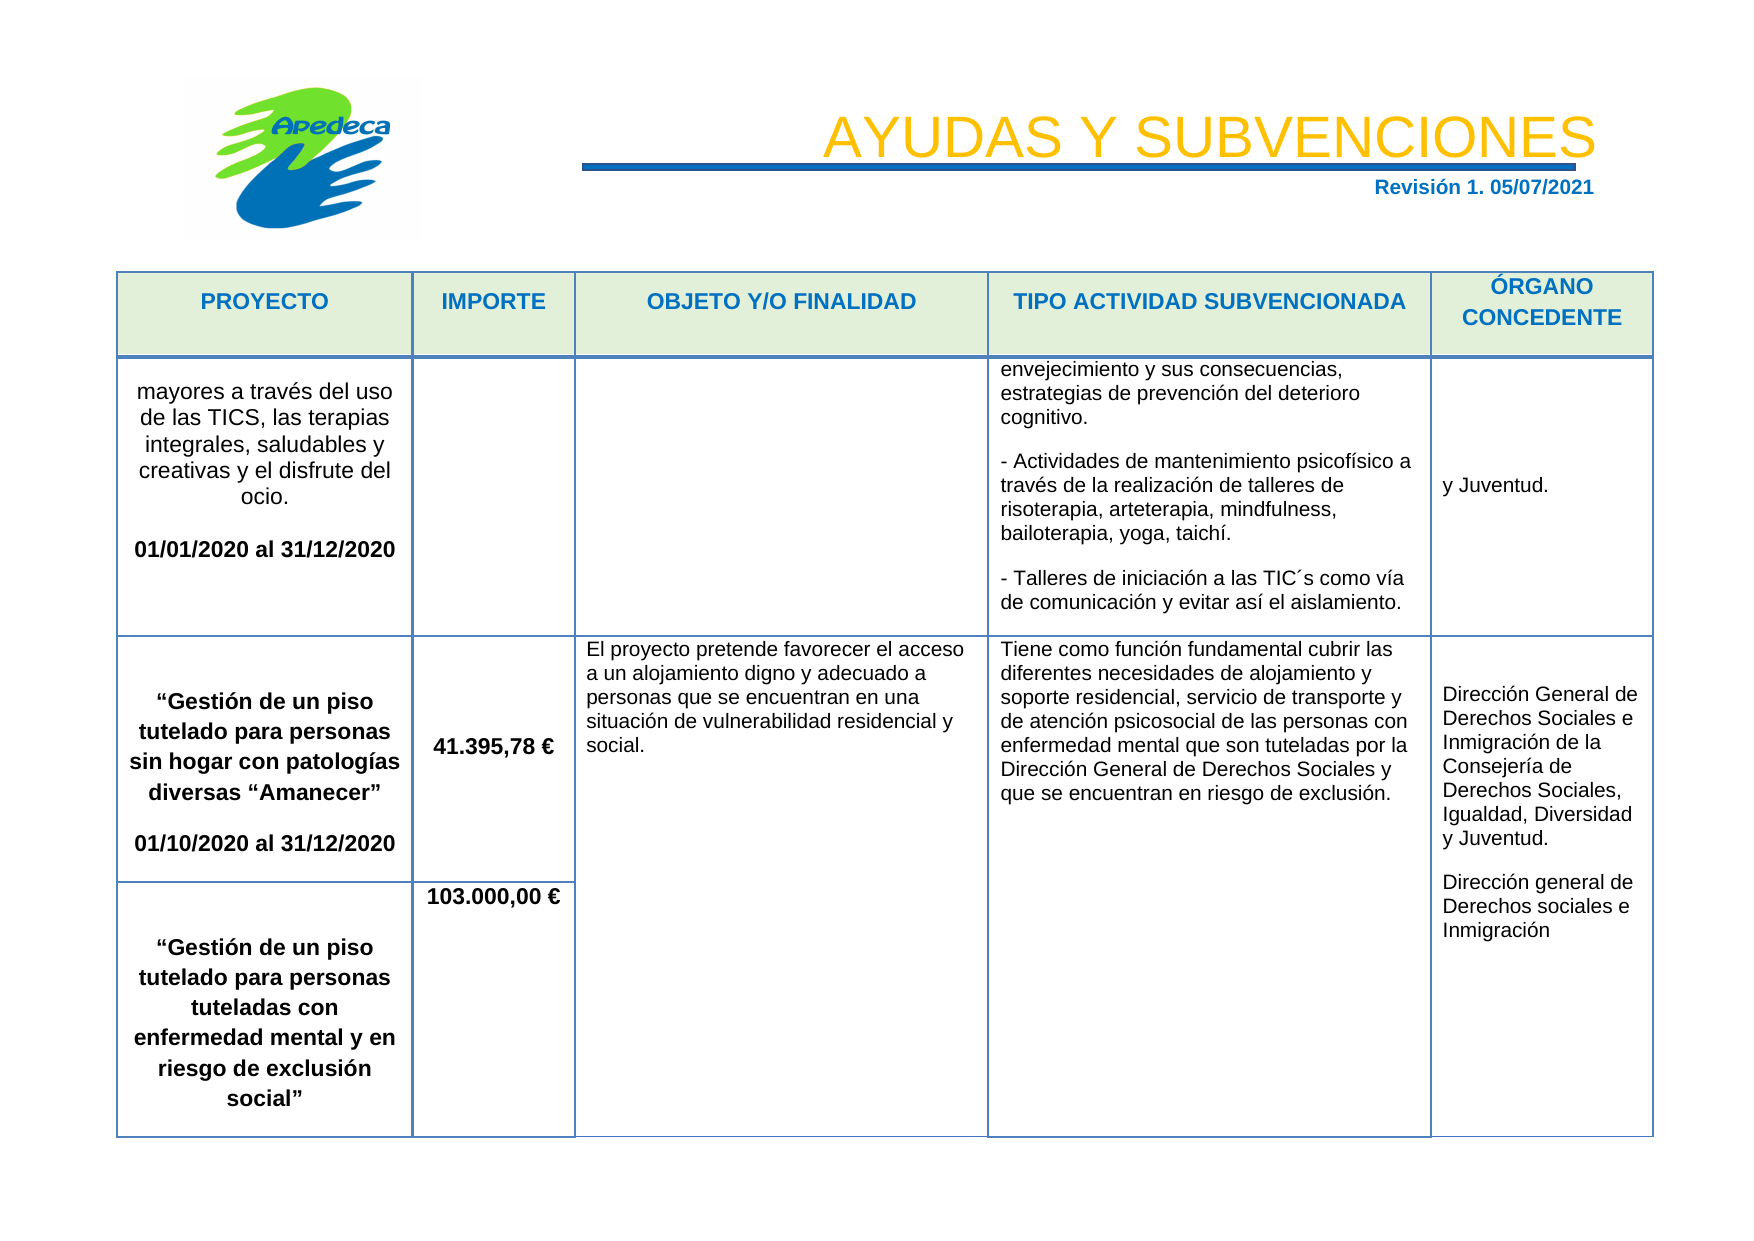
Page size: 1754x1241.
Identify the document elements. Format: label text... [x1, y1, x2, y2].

table_cell y Juventud. [1432, 359, 1652, 635]
table_header OBJETO Y/O FINALIDAD [576, 273, 987, 354]
table_cell 41.395,78 € [414, 637, 574, 881]
table_cell “Gestión de un piso tutelado para personas tuteladas con enfermedad mental y en riesgo de exclusión social” [118, 883, 411, 1136]
table_cell El proyecto pretende favorecer el acceso a un alojamiento digno y adecuado a personas que se encuentran en una situación de vulnerabilidad residencial y social. [576, 637, 987, 1136]
table_cell Tiene como función fundamental cubrir las diferentes necesidades de alojamiento y soporte residencial, servicio de transporte y de atención psicosocial de las personas con enfermedad mental que son tuteladas por la Dirección General de Derechos Sociales y que se encuentran en riesgo de exclusión. [989, 637, 1430, 1136]
table_cell [414, 359, 574, 635]
table_cell envejecimiento y sus consecuencias, estrategias de prevención del deterioro cognitivo. - Actividades de mantenimiento psicofísico a través de la realización de talleres de risoterapia, arteterapia, mindfulness, bailoterapia, yoga, taichí. - Talleres de iniciación a las TIC´s como vía de comunicación y evitar así el aislamiento. [989, 359, 1430, 635]
table_header ÓRGANO CONCEDENTE [1432, 273, 1652, 354]
table_cell mayores a través del uso de las TICS, las terapias integrales, saludables y creativas y el disfrute del ocio. 01/01/2020 al 31/12/2020 [118, 359, 411, 635]
table_header IMPORTE [414, 273, 574, 354]
table_cell 103.000,00 € [414, 883, 574, 1136]
table_cell Dirección General de Derechos Sociales e Inmigración de la Consejería de Derechos Sociales, Igualdad, Diversidad y Juventud. Dirección general de Derechos sociales e Inmigración [1432, 637, 1652, 1136]
table_cell [576, 359, 987, 635]
table_header TIPO ACTIVIDAD SUBVENCIONADA [989, 273, 1430, 354]
table_header PROYECTO [118, 273, 411, 354]
table_cell “Gestión de un piso tutelado para personas sin hogar con patologías diversas “Amanecer” 01/10/2020 al 31/12/2020 [118, 637, 411, 881]
